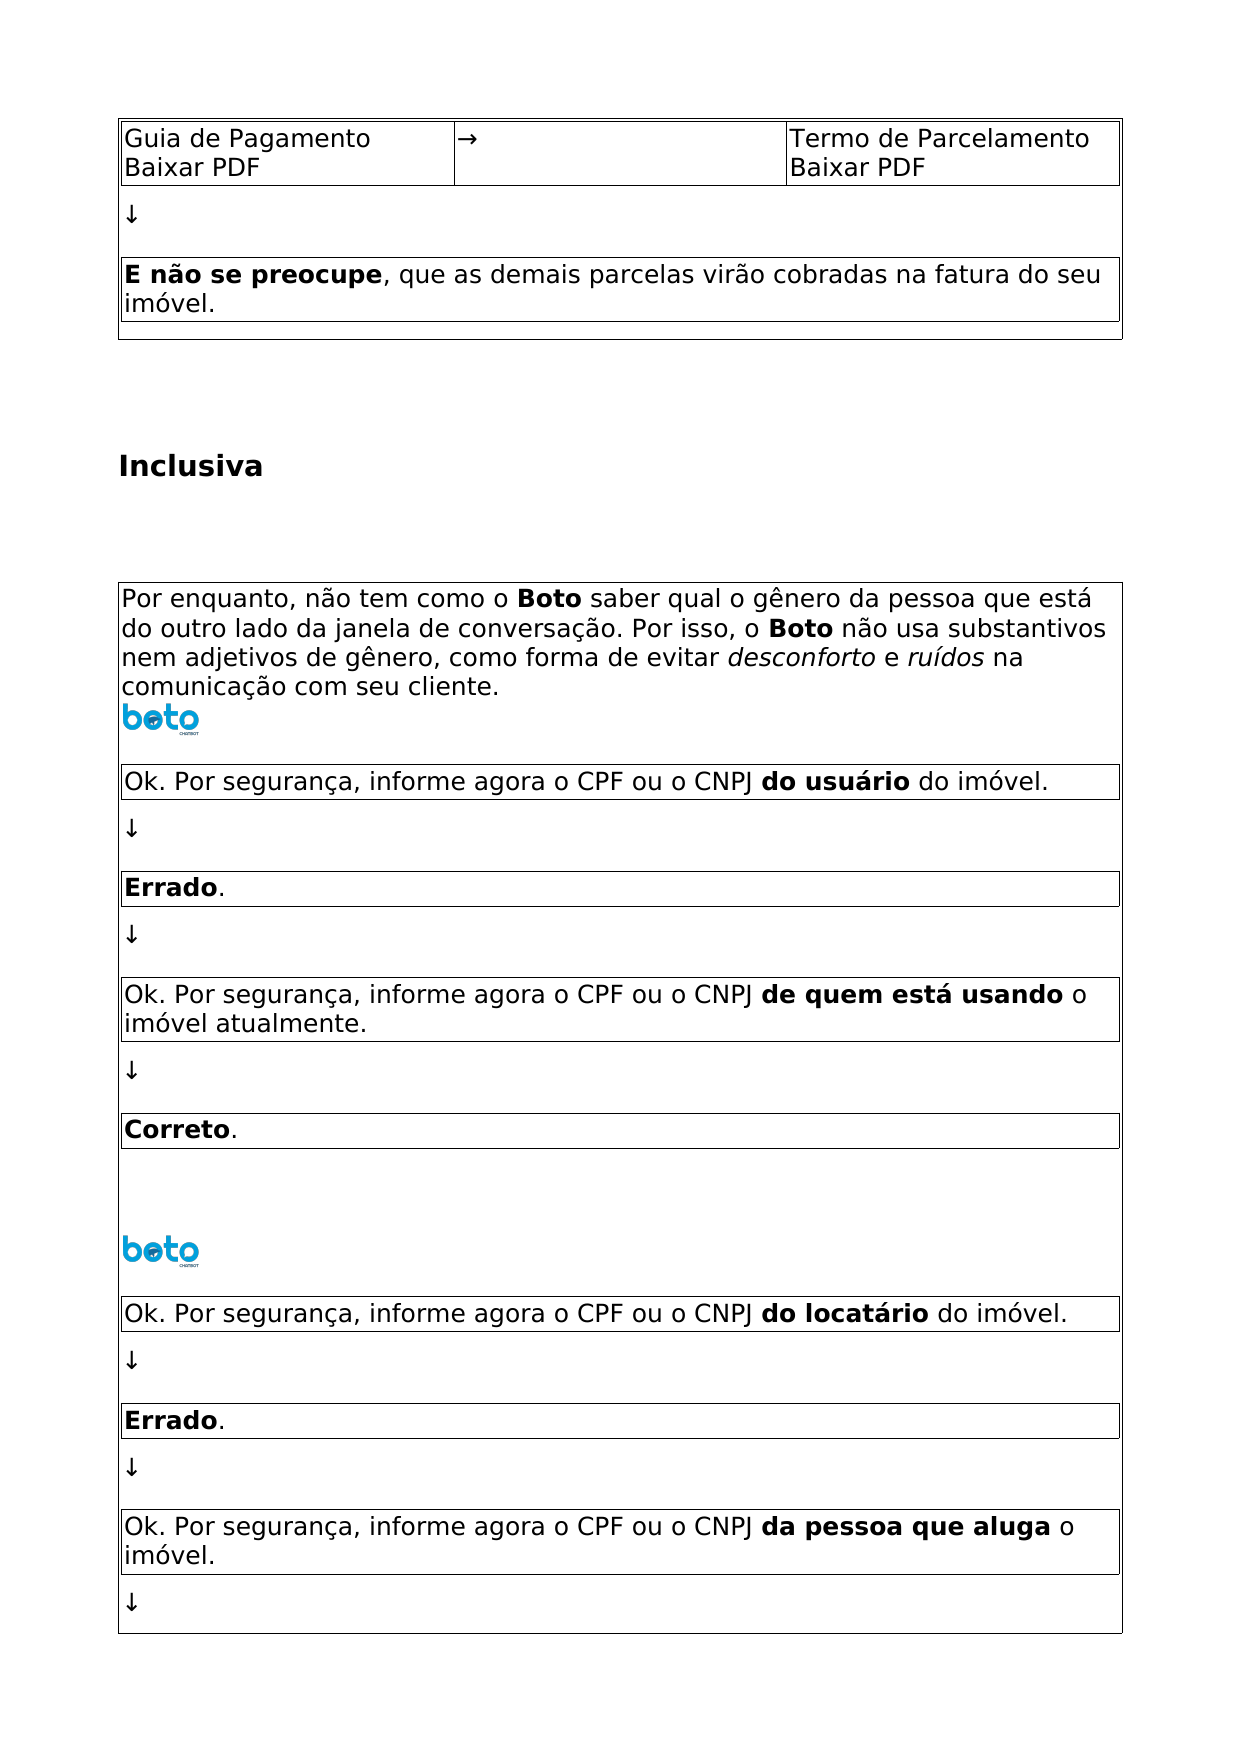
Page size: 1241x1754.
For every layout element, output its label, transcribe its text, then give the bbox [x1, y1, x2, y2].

picture [121, 1233, 200, 1269]
table_header Errado. [122, 1404, 1119, 1438]
table_header → [455, 122, 786, 185]
table_header Correto. [122, 1114, 1119, 1148]
table_header Termo de Parcelamento Baixar PDF [787, 122, 1119, 185]
table_header Ok. Por segurança, informe agora o CPF ou o CNPJ de quem está usando o imóvel atualmente. [122, 978, 1119, 1041]
subtitle Inclusiva [118, 449, 1122, 483]
table_header Guia de Pagamento Baixar PDF [122, 122, 454, 185]
table_header E não se preocupe, que as demais parcelas virão cobradas na fatura do seu imóvel. [122, 258, 1119, 321]
table_header Ok. Por segurança, informe agora o CPF ou o CNPJ do locatário do imóvel. [122, 1297, 1119, 1331]
table_header ↓ [119, 119, 1122, 339]
table_header Ok. Por segurança, informe agora o CPF ou o CNPJ do usuário do imóvel. [122, 765, 1119, 799]
table_header Ok. Por segurança, informe agora o CPF ou o CNPJ da pessoa que aluga o imóvel. [122, 1510, 1119, 1573]
table_header Errado. [122, 872, 1119, 906]
picture [121, 701, 200, 737]
table_header Por enquanto, não tem como o Boto saber qual o gênero da pessoa que está do outro lado da janela de conversação. Por isso, o Boto não usa substantivos nem adjetivos de gênero, como forma de evitar desconforto e ruídos na comunicação com seu cliente. ↓ ↓ ↓ ↓ ↓ ↓ [119, 583, 1122, 1633]
